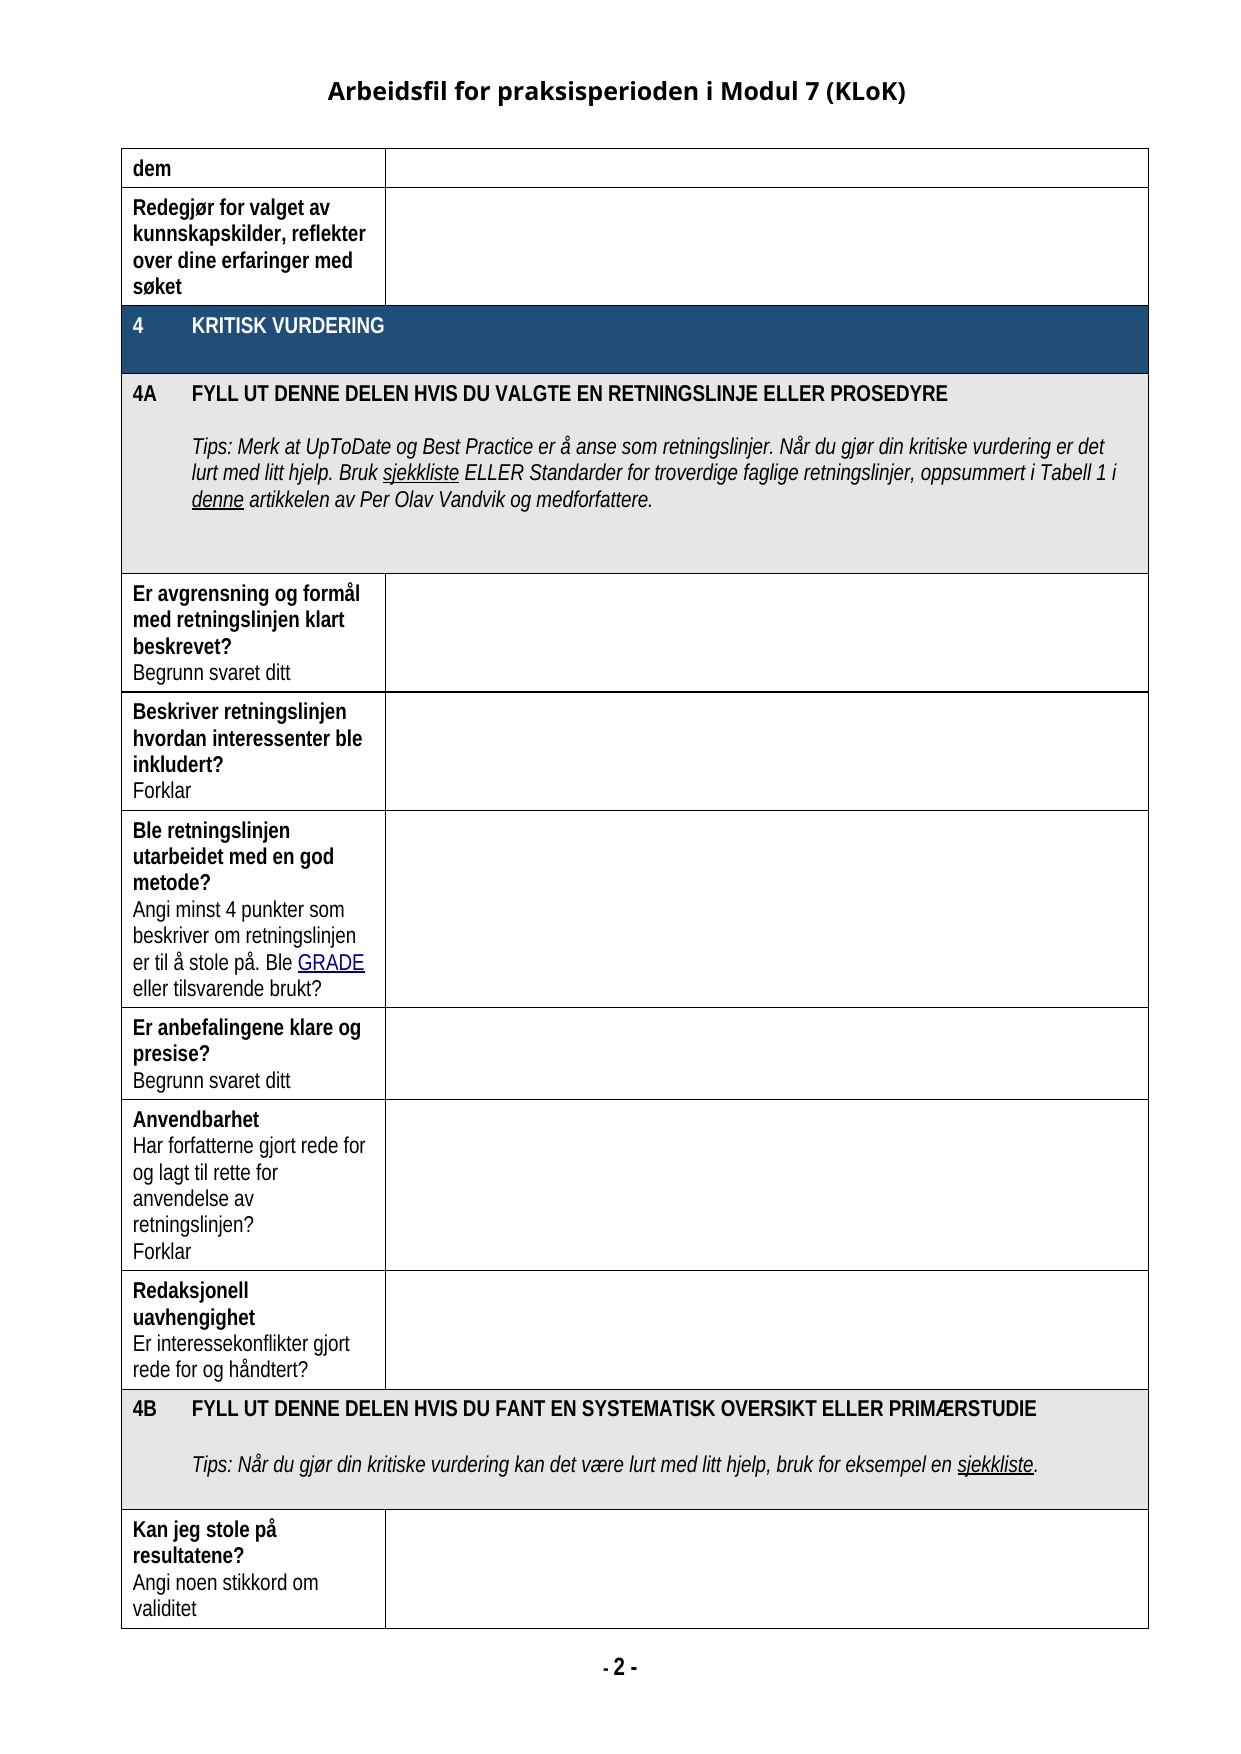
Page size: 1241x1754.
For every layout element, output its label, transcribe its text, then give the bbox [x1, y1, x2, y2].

table_cell Redaksjonell uavhengighet Er interessekonflikter gjort rede for og håndtert? [122, 1271, 385, 1388]
table_cell [1149, 573, 1157, 691]
table_cell [1149, 1509, 1157, 1627]
table_cell [386, 1100, 1148, 1270]
table_cell [1149, 1007, 1157, 1099]
table_cell [386, 1008, 1148, 1099]
table_cell Anvendbarhet Har forfatterne gjort rede for og lagt til rette for anvendelse av retningslinjen? Forklar [122, 1100, 385, 1270]
table_cell [386, 149, 1148, 187]
table_cell [1149, 691, 1157, 810]
table_cell Er anbefalingene klare og presise? Begrunn svaret ditt [122, 1008, 385, 1099]
table_cell [386, 693, 1148, 810]
table_cell 4A [122, 374, 180, 573]
table_cell Redegjør for valget av kunnskapskilder, reflekter over dine erfaringer med søket [122, 188, 385, 305]
table_cell [386, 811, 1148, 1007]
table_cell [1149, 1099, 1157, 1270]
table_cell Kan jeg stole på resultatene? Angi noen stikkord om validitet [122, 1510, 385, 1627]
table_cell [1149, 305, 1157, 373]
table_cell FYLL UT DENNE DELEN HVIS DU VALGTE EN RETNINGSLINJE ELLER PROSEDYRE Tips: Merk at UpToDate og Best Practice er å anse som retningslinjer. Når du gjør din kritiske vurdering er det lurt med litt hjelp. Bruk sjekkliste ELLER Standarder for troverdige faglige retningslinjer, oppsummert i Tabell 1 i denne artikkelen av Per Olav Vandvik og medforfattere. [180, 374, 1148, 573]
table_cell Ble retningslinjen utarbeidet med en god metode? Angi minst 4 punkter som beskriver om retningslinjen er til å stole på. Ble GRADE eller tilsvarende brukt? [122, 811, 385, 1007]
table_cell [386, 188, 1148, 305]
table_cell [1149, 373, 1157, 573]
table_cell Er avgrensning og formål med retningslinjen klart beskrevet? Begrunn svaret ditt [122, 574, 385, 691]
table_cell [1149, 810, 1157, 1007]
table_cell FYLL UT DENNE DELEN HVIS DU FANT EN SYSTEMATISK OVERSIKT ELLER PRIMÆRSTUDIE Tips: Når du gjør din kritiske vurdering kan det være lurt med litt hjelp, bruk for eksempel en sjekkliste. [180, 1390, 1148, 1509]
table_cell dem [122, 149, 385, 187]
table_cell KRITISK VURDERING [180, 306, 1148, 373]
table_cell [1149, 1270, 1157, 1388]
table_cell Beskriver retningslinjen hvordan interessenter ble inkludert? Forklar [122, 693, 385, 810]
table_cell [1149, 187, 1157, 305]
table_cell [386, 574, 1148, 691]
table_cell 4B [122, 1390, 180, 1509]
table_cell [386, 1271, 1148, 1388]
table_cell [1149, 1389, 1157, 1509]
table_cell [386, 1510, 1148, 1627]
table_cell [1149, 148, 1157, 187]
table_cell 4 [122, 306, 180, 373]
